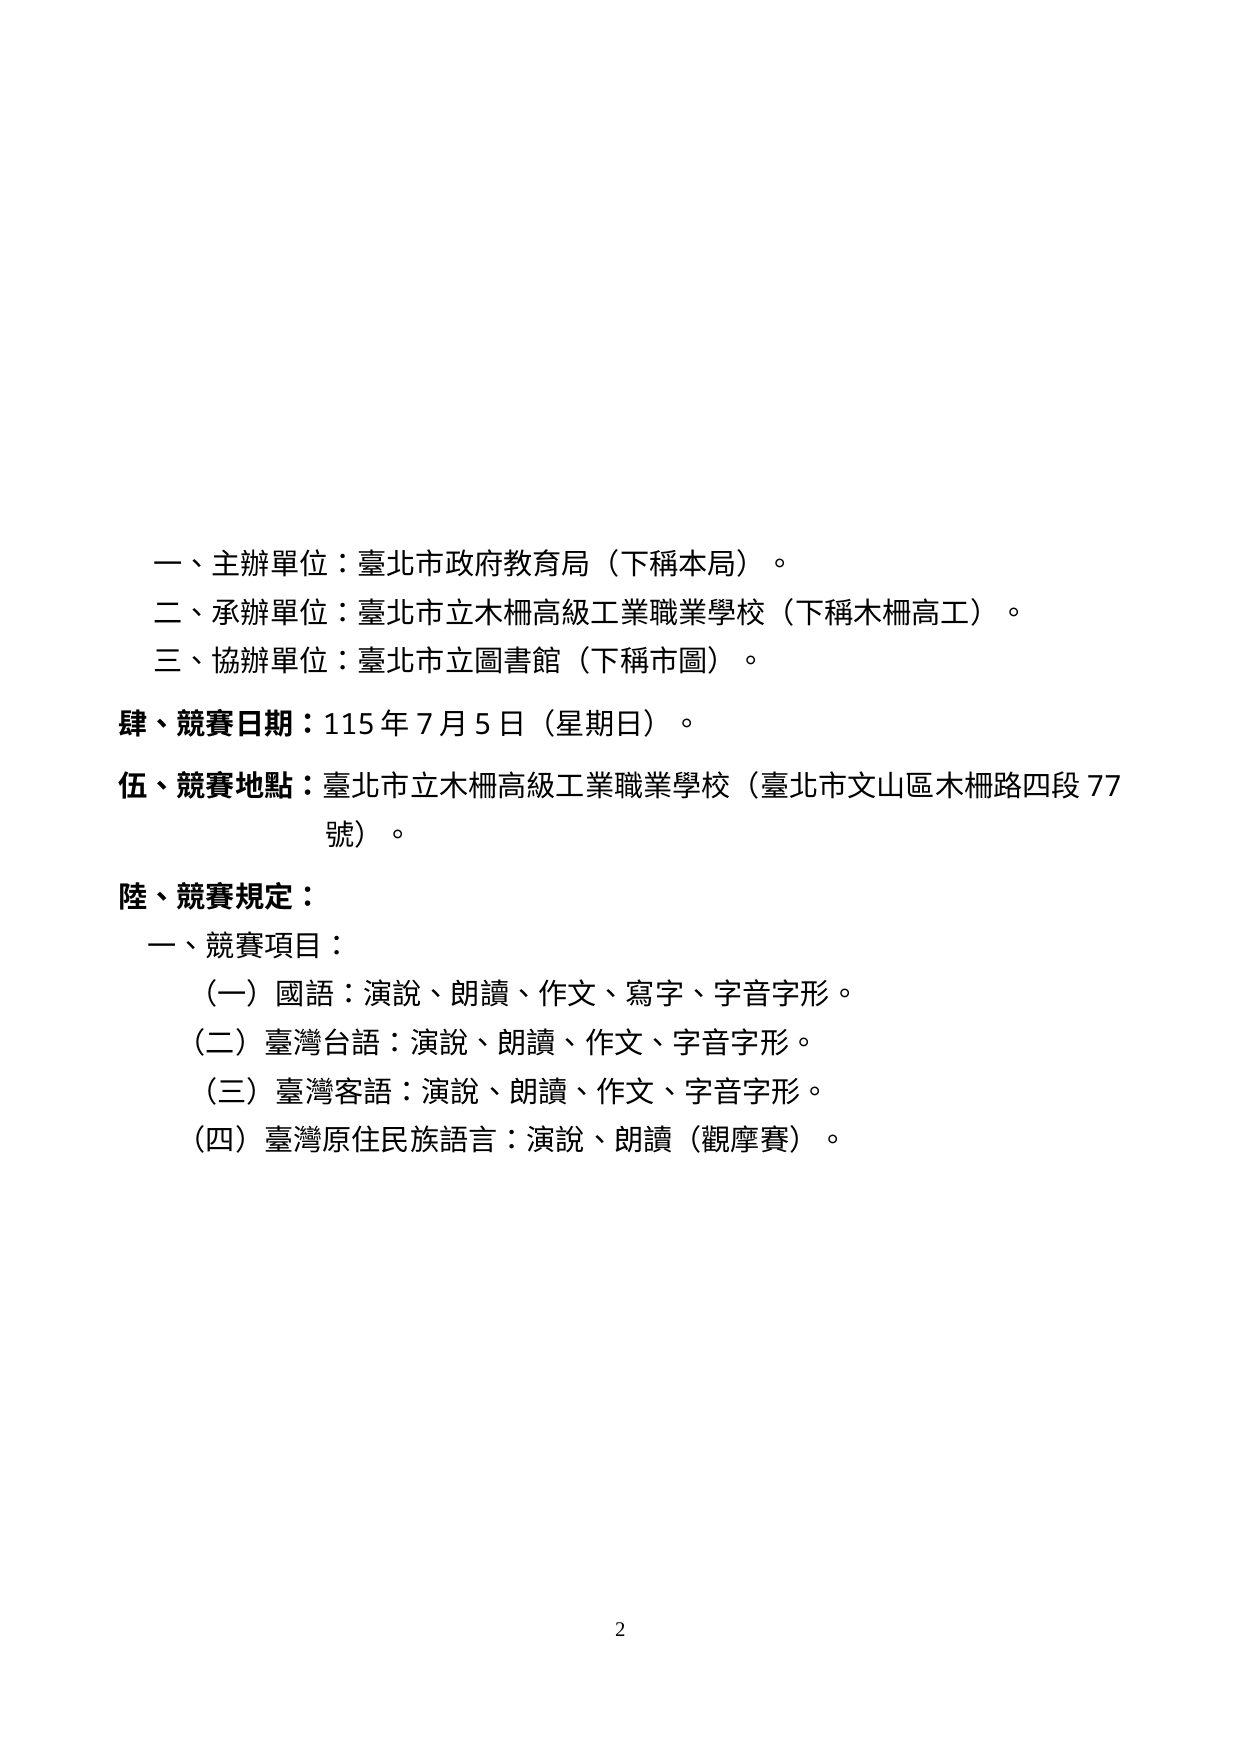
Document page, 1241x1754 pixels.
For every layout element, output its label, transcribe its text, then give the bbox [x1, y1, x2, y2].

text （二）臺灣台語：演說、朗讀、作文、字音字形。 [118, 1020, 1122, 1062]
text （三）臺灣客語：演說、朗讀、作文、字音字形。 [118, 1068, 1122, 1111]
text （一）國語：演說、朗讀、作文、寫字、字音字形。 [118, 971, 1122, 1013]
text 陸、競賽規定： [118, 874, 1122, 916]
text 一、主辦單位：臺北市政府教育局（下稱本局）。 [118, 540, 1122, 583]
text 一、競賽項目： [118, 922, 1122, 965]
text （四）臺灣原住民族語言：演說、朗讀（觀摩賽）。 [118, 1117, 1122, 1159]
text 伍、競賽地點：臺北市立木柵高級工業職業學校（臺北市文山區木柵路四段77號）。 [118, 763, 1122, 854]
text 三、協辦單位：臺北市立圖書館（下稱市圖）。 [118, 638, 1122, 680]
text 肆、競賽日期：115年7月5日（星期日）。 [118, 700, 1122, 743]
text 二、承辦單位：臺北市立木柵高級工業職業學校（下稱木柵高工）。 [118, 589, 1122, 632]
